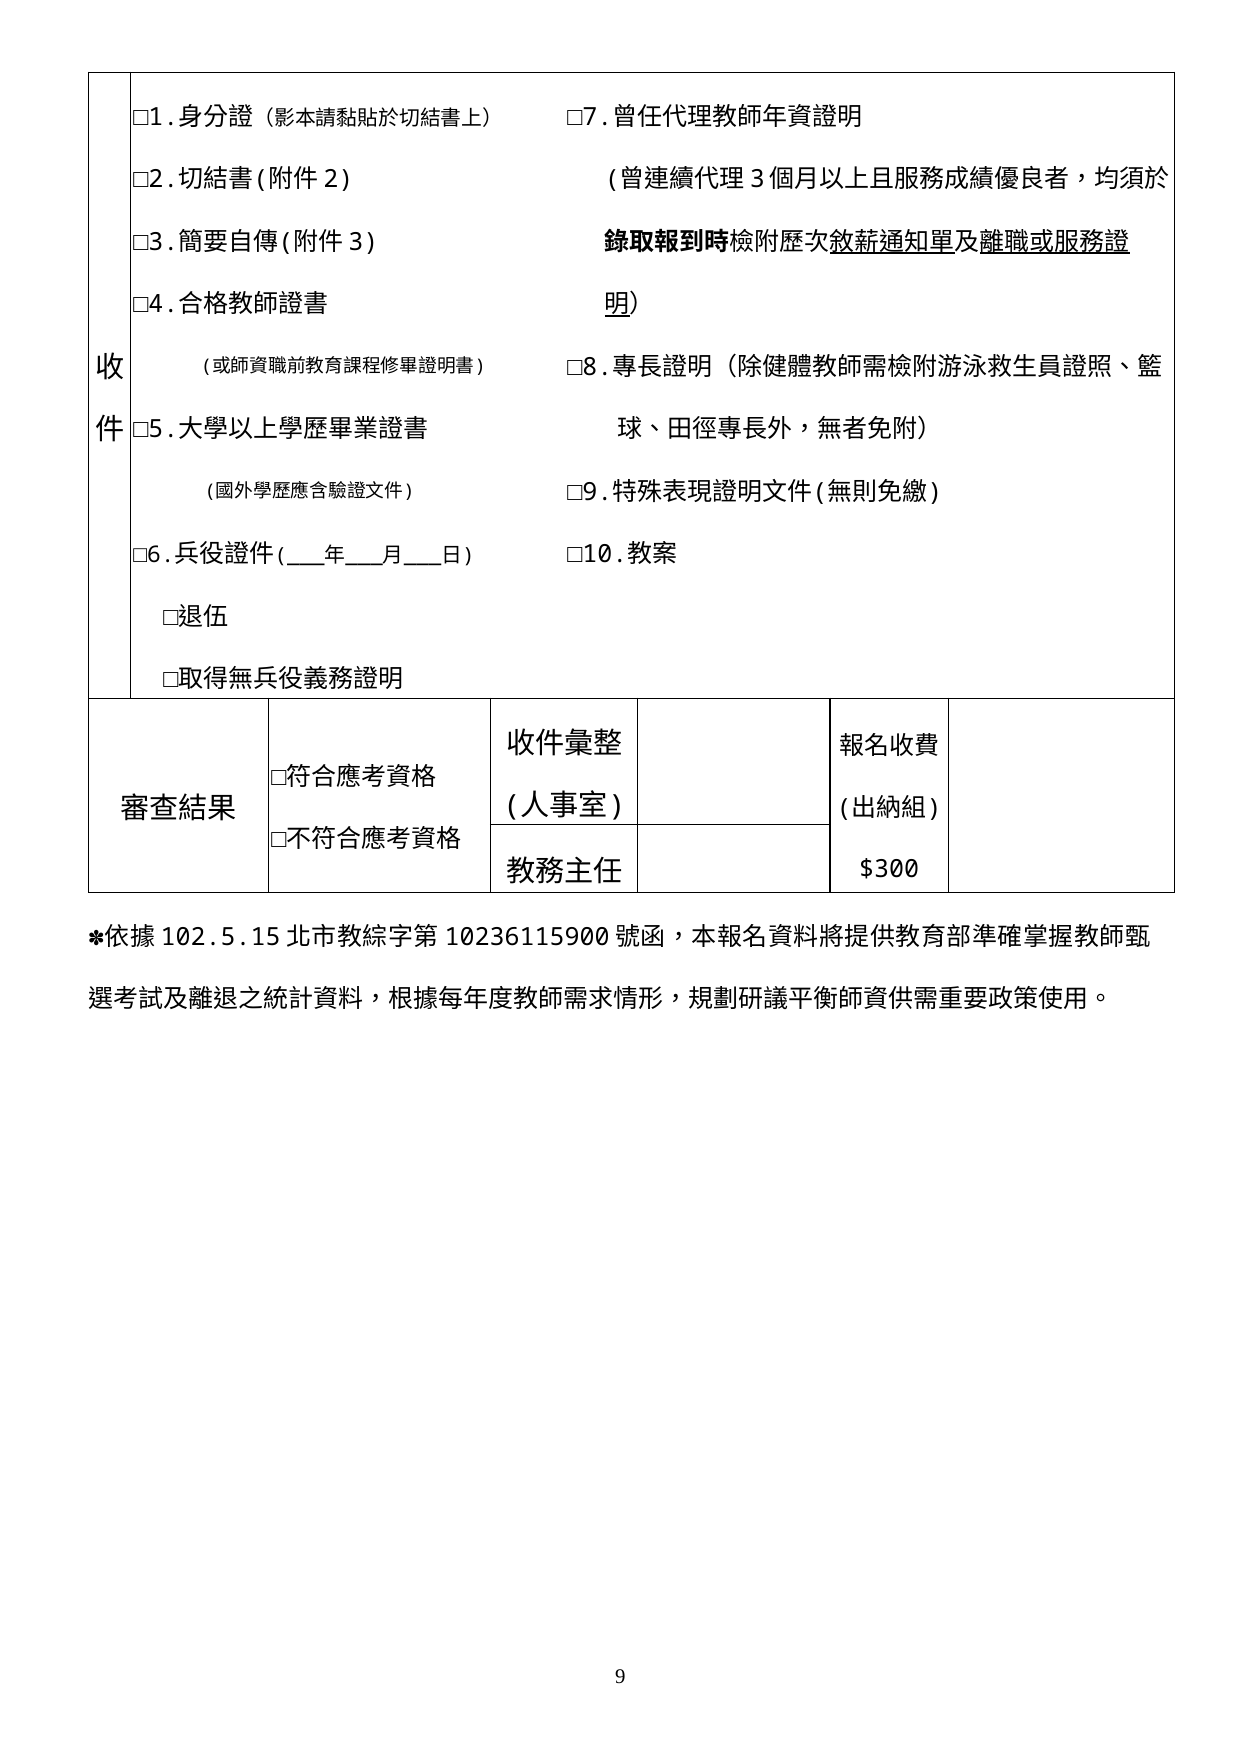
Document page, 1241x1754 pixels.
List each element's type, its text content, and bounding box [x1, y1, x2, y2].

table_cell 教務主任 [491, 825, 637, 892]
table_cell 收件彙整(人事室) [491, 699, 637, 824]
table_cell □符合應考資格 □不符合應考資格 [269, 699, 490, 892]
table_header □1.身分證（影本請黏貼於切結書上） □2.切結書(附件2) □3.簡要自傳(附件3) □4.合格教師證書 (或師資職前教育課程修畢證明書) □5.大學以上學歷畢業證書 (國外學歷應含驗證文件) □6.兵役證件(___年___月___日) □退伍 □取得無兵役義務證明 [131, 73, 564, 698]
table_header 收 件 [89, 73, 130, 698]
table_cell [638, 825, 829, 892]
table_cell 審查結果 [89, 699, 268, 892]
table_cell [949, 699, 1174, 892]
table_cell 報名收費(出納組) $300 [831, 699, 948, 892]
text ✽依據102.5.15北市教綜字第10236115900號函，本報名資料將提供教育部準確掌握教師甄選考試及離退之統計資料，根據每年度教師需求情形，規劃研議平衡師資供需重要政策使用。 [89, 893, 1152, 1018]
table_cell [638, 699, 829, 824]
table_header □7.曾任代理教師年資證明 (曾連續代理3個月以上且服務成績優良者，均須於錄取報到時檢附歷次敘薪通知單及離職或服務證明） □8.專長證明（除健體教師需檢附游泳救生員證照、籃球、田徑專長外，無者免附） □9.特殊表現證明文件(無則免繳) □10.教案 [564, 73, 1174, 698]
